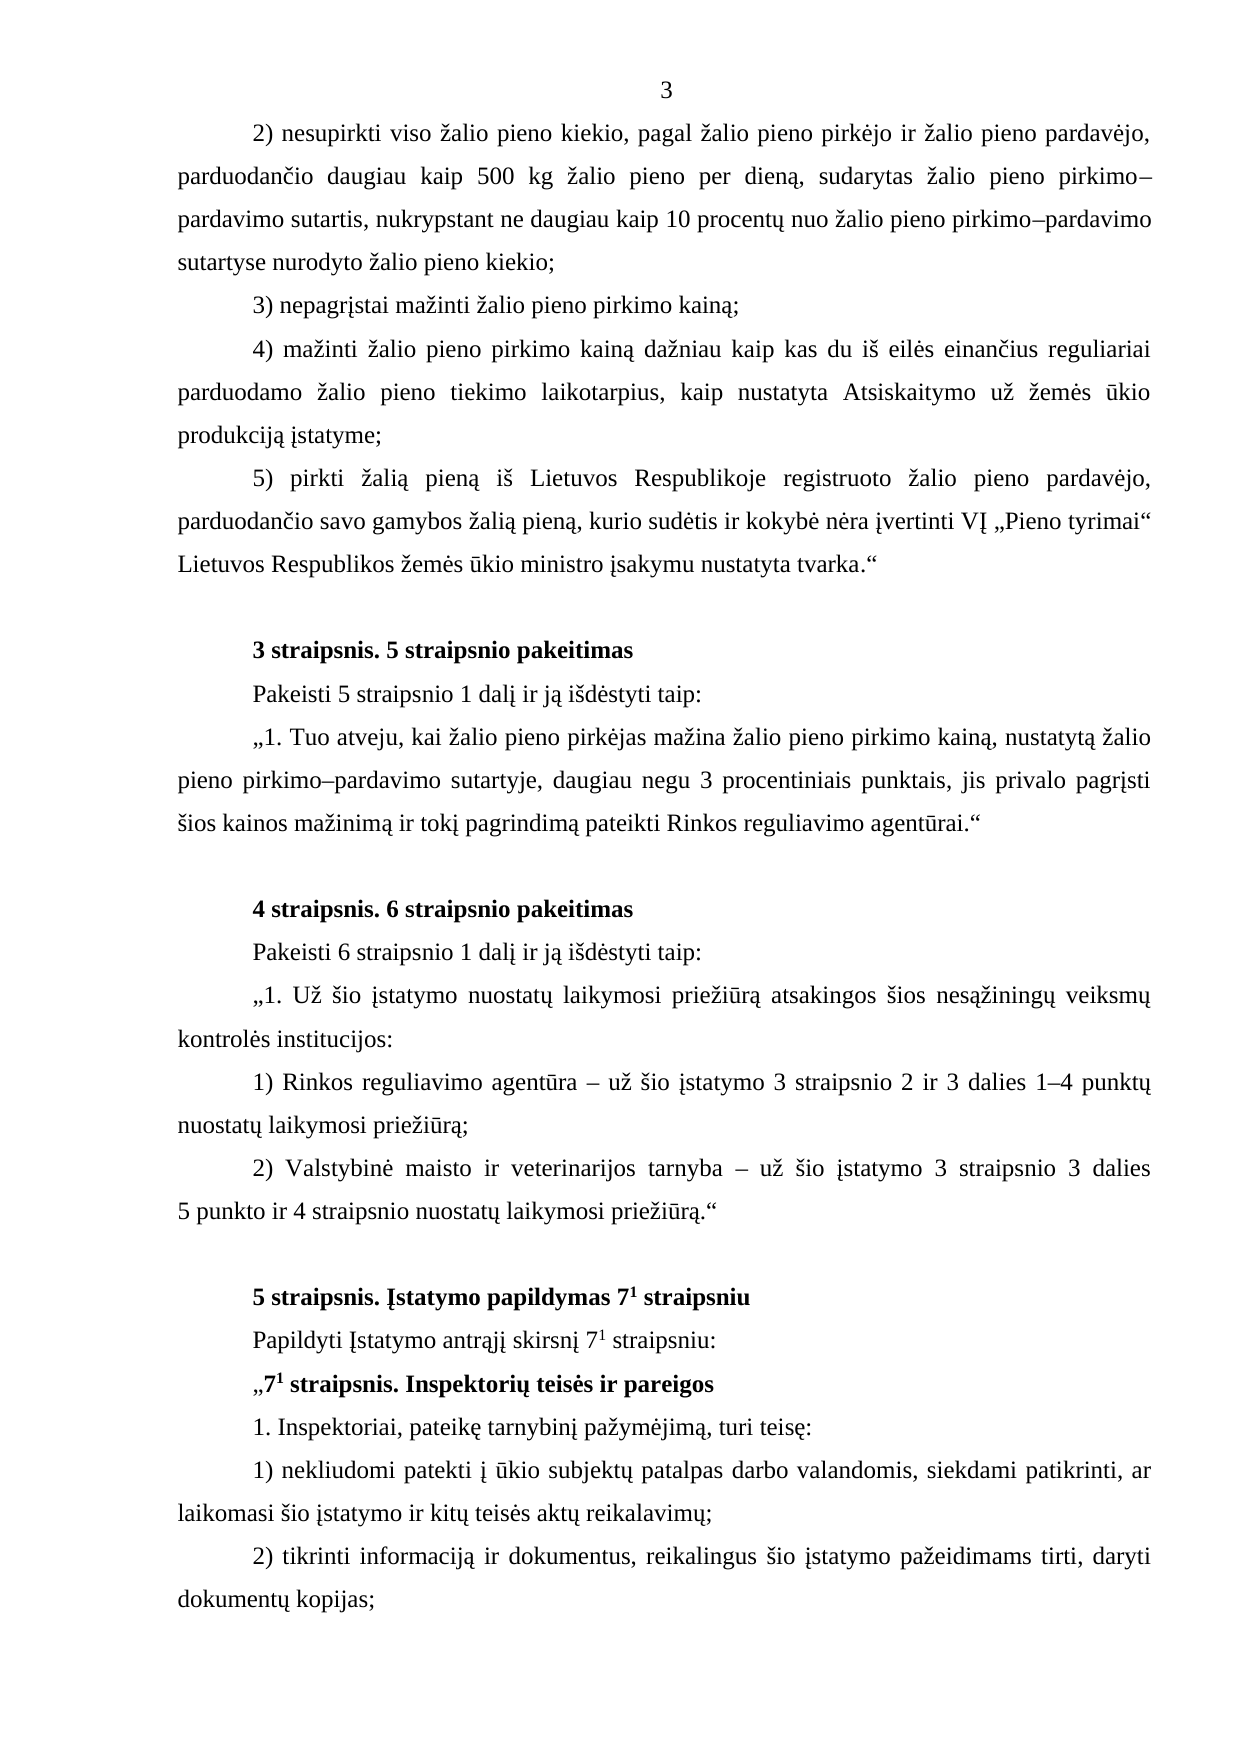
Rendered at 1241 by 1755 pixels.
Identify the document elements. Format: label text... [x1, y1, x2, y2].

text „71 straipsnis. Inspektorių teisės ir pareigos [177, 1369, 1152, 1397]
text 2) tikrinti informaciją ir dokumentus, reikalingus šio įstatymo pažeidimams tirti, daryti dokumentų kopijas; [177, 1541, 1152, 1613]
text 3 straipsnis. 5 straipsnio pakeitimas [177, 636, 1152, 664]
text 1) nekliudomi patekti į ūkio subjektų patalpas darbo valandomis, siekdami patikrinti, ar laikomasi šio įstatymo ir kitų teisės aktų reikalavimų; [177, 1455, 1152, 1527]
text 3) nepagrįstai mažinti žalio pieno pirkimo kainą; [177, 291, 1152, 319]
text 5 straipsnis. Įstatymo papildymas 71 straipsniu [177, 1282, 1152, 1311]
text 4) mažinti žalio pieno pirkimo kainą dažniau kaip kas du iš eilės einančius reguliariai parduodamo žalio pieno tiekimo laikotarpius, kaip nustatyta Atsiskaitymo už žemės ūkio produkciją įstatyme; [177, 334, 1152, 449]
text 5) pirkti žalią pieną iš Lietuvos Respublikoje registruoto žalio pieno pardavėjo, parduodančio savo gamybos žalią pieną, kurio sudėtis ir kokybė nėra įvertinti VĮ „Pieno tyrimai“ Lietuvos Respublikos žemės ūkio ministro įsakymu nustatyta tvarka.“ [177, 463, 1152, 578]
text 2) nesupirkti viso žalio pieno kiekio, pagal žalio pieno pirkėjo ir žalio pieno pardavėjo, parduodančio daugiau kaip 500 kg žalio pieno per dieną, sudarytas žalio pieno pirkimo–pardavimo sutartis, nukrypstant ne daugiau kaip 10 procentų nuo žalio pieno pirkimo–pardavimo sutartyse nurodyto žalio pieno kiekio; [177, 118, 1152, 276]
text 2) Valstybinė maisto ir veterinarijos tarnyba – už šio įstatymo 3 straipsnio 3 dalies 5 punkto ir 4 straipsnio nuostatų laikymosi priežiūrą.“ [177, 1153, 1152, 1225]
text 4 straipsnis. 6 straipsnio pakeitimas [177, 894, 1152, 923]
text „1. Tuo atveju, kai žalio pieno pirkėjas mažina žalio pieno pirkimo kainą, nustatytą žalio pieno pirkimo–pardavimo sutartyje, daugiau negu 3 procentiniais punktais, jis privalo pagrįsti šios kainos mažinimą ir tokį pagrindimą pateikti Rinkos reguliavimo agentūrai.“ [177, 722, 1152, 837]
text Pakeisti 6 straipsnio 1 dalį ir ją išdėstyti taip: [177, 937, 1152, 966]
text Papildyti Įstatymo antrąjį skirsnį 71 straipsniu: [177, 1326, 1152, 1354]
text 1) Rinkos reguliavimo agentūra – už šio įstatymo 3 straipsnio 2 ir 3 dalies 1–4 punktų nuostatų laikymosi priežiūrą; [177, 1067, 1152, 1139]
text 1. Inspektoriai, pateikę tarnybinį pažymėjimą, turi teisę: [177, 1412, 1152, 1441]
text „1. Už šio įstatymo nuostatų laikymosi priežiūrą atsakingos šios nesąžiningų veiksmų kontrolės institucijos: [177, 981, 1152, 1052]
text Pakeisti 5 straipsnio 1 dalį ir ją išdėstyti taip: [177, 679, 1152, 707]
